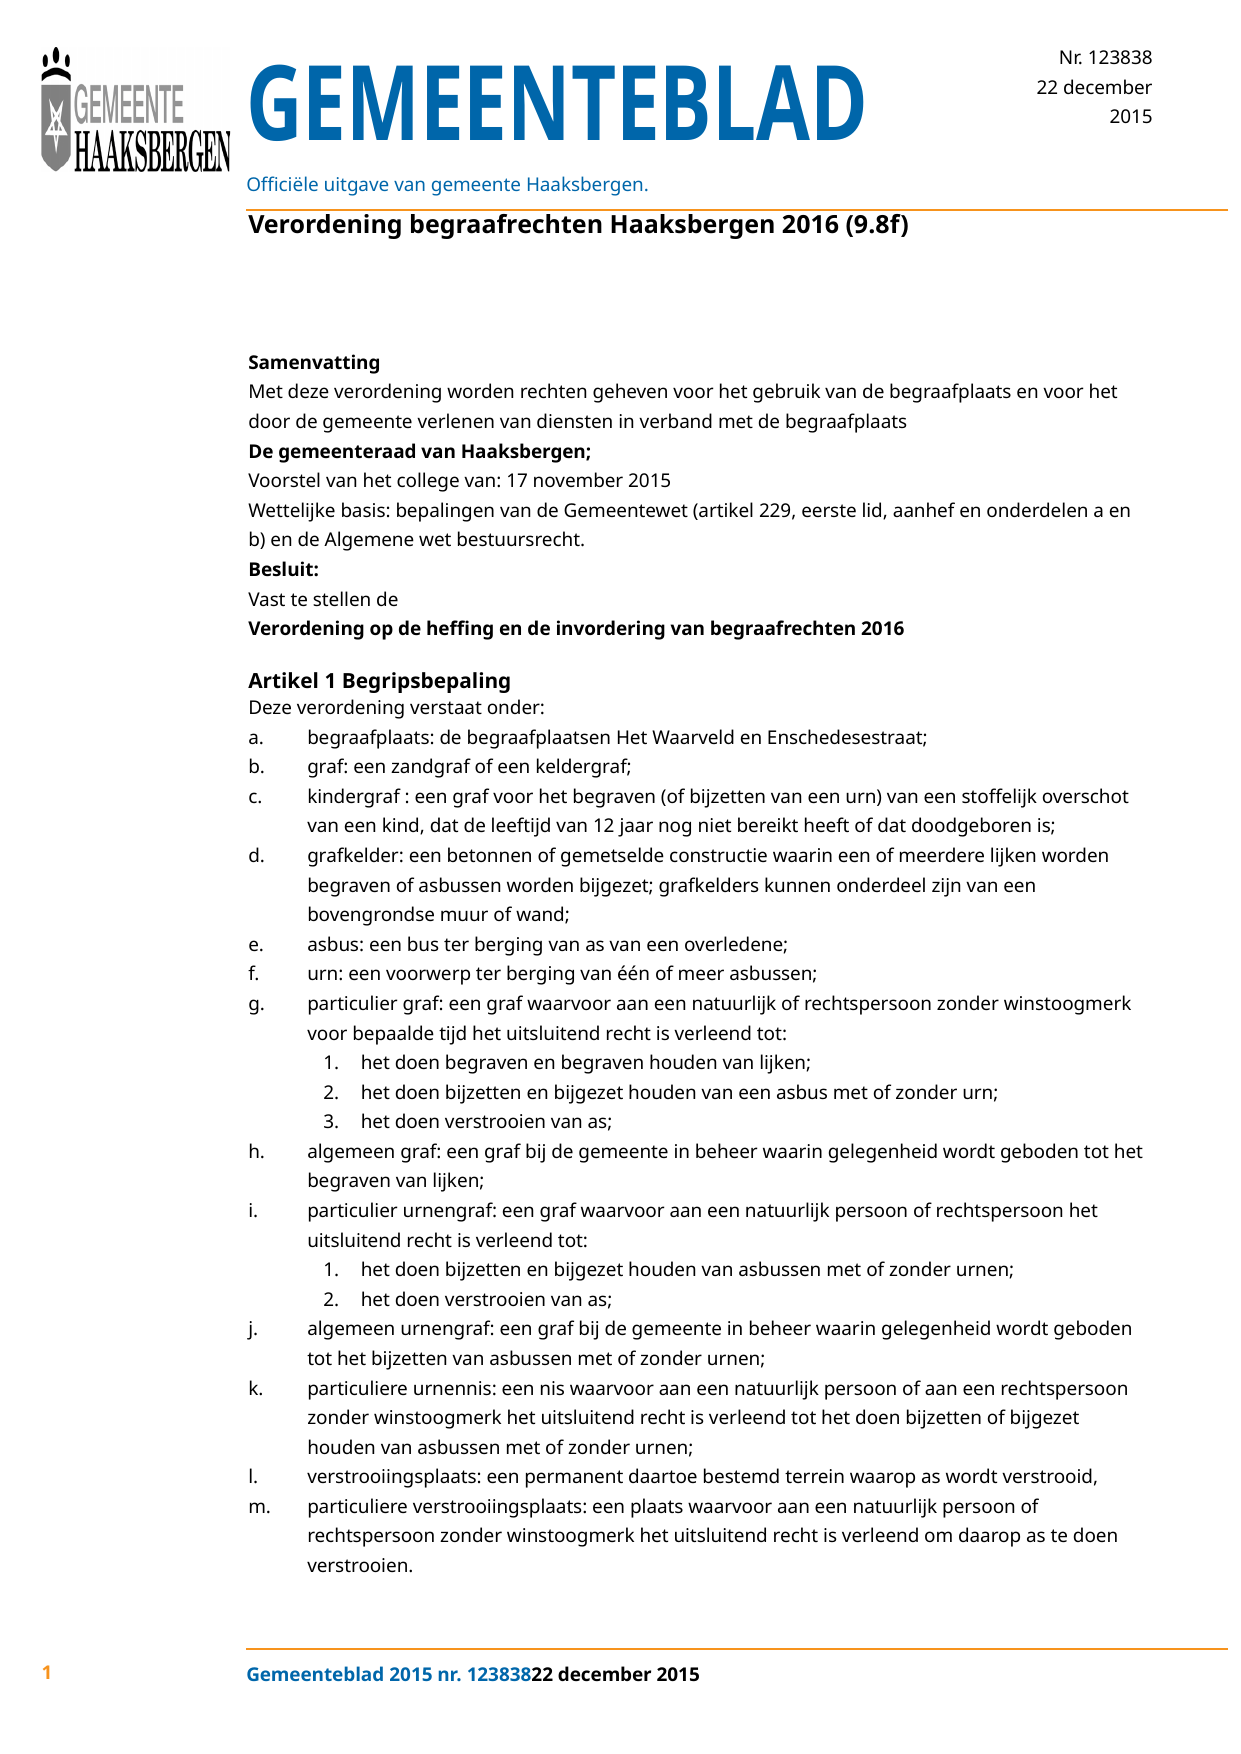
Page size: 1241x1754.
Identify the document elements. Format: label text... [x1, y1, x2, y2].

list urn: een voorwerp ter berging van één of meer asbussen; [248, 961, 1152, 986]
list asbus: een bus ter berging van as van een overledene; [248, 931, 1152, 957]
list het doen verstrooien van as; [323, 1108, 1152, 1134]
list kindergraf : een graf voor het begraven (of bijzetten van een urn) van een stoffelijk overschot van een kind, dat de leeftijd van 12 jaar nog niet bereikt heeft of dat doodgeboren is; [248, 783, 1152, 838]
list het doen bijzetten en bijgezet houden van een asbus met of zonder urn; [323, 1079, 1152, 1104]
text Vast te stellen de [248, 586, 1152, 612]
text Verordening op de heffing en de invordering van begraafrechten 2016 [248, 615, 1152, 641]
list algemeen urnengraf: een graf bij de gemeente in beheer waarin gelegenheid wordt geboden tot het bijzetten van asbussen met of zonder urnen; [248, 1316, 1152, 1371]
list particuliere urnennis: een nis waarvoor aan een natuurlijk persoon of aan een rechtspersoon zonder winstoogmerk het uitsluitend recht is verleend tot het doen bijzetten of bijgezet houden van asbussen met of zonder urnen; [248, 1375, 1152, 1459]
list grafkelder: een betonnen of gemetselde constructie waarin een of meerdere lijken worden begraven of asbussen worden bijgezet; grafkelders kunnen onderdeel zijn van een bovengrondse muur of wand; [248, 842, 1152, 927]
text Verordening begraafrechten Haaksbergen 2016 (9.8f) [248, 211, 1152, 241]
text Samenvatting [248, 349, 1152, 375]
list particulier urnengraf: een graf waarvoor aan een natuurlijk persoon of rechtspersoon het uitsluitend recht is verleend tot: [248, 1197, 1152, 1252]
list het doen begraven en begraven houden van lijken; [323, 1049, 1152, 1075]
list graf: een zandgraf of een keldergraf; [248, 753, 1152, 779]
list particulier graf: een graf waarvoor aan een natuurlijk of rechtspersoon zonder winstoogmerk voor bepaalde tijd het uitsluitend recht is verleend tot: [248, 990, 1152, 1045]
list verstrooiingsplaats: een permanent daartoe bestemd terrein waarop as wordt verstrooid, [248, 1463, 1152, 1489]
text De gemeenteraad van Haaksbergen; [248, 438, 1152, 464]
text Deze verordening verstaat onder: [248, 694, 1152, 720]
text Voorstel van het college van: 17 november 2015 [248, 467, 1152, 493]
text Met deze verordening worden rechten geheven voor het gebruik van de begraafplaats en voor het door de gemeente verlenen van diensten in verband met de begraafplaats [248, 379, 1152, 434]
list het doen verstrooien van as; [323, 1286, 1152, 1312]
list algemeen graf: een graf bij de gemeente in beheer waarin gelegenheid wordt geboden tot het begraven van lijken; [248, 1138, 1152, 1193]
list particuliere verstrooiingsplaats: een plaats waarvoor aan een natuurlijk persoon of rechtspersoon zonder winstoogmerk het uitsluitend recht is verleend om daarop as te doen verstrooien. [248, 1493, 1152, 1578]
text Artikel 1 Begripsbepaling [248, 666, 1152, 694]
picture [41, 47, 231, 172]
list begraafplaats: de begraafplaatsen Het Waarveld en Enschedesestraat; [248, 724, 1152, 749]
list het doen bijzetten en bijgezet houden van asbussen met of zonder urnen; [323, 1256, 1152, 1282]
text Besluit: [248, 556, 1152, 582]
text Wettelijke basis: bepalingen van de Gemeentewet (artikel 229, eerste lid, aanhef en onderdelen a en b) en de Algemene wet bestuursrecht. [248, 497, 1152, 552]
